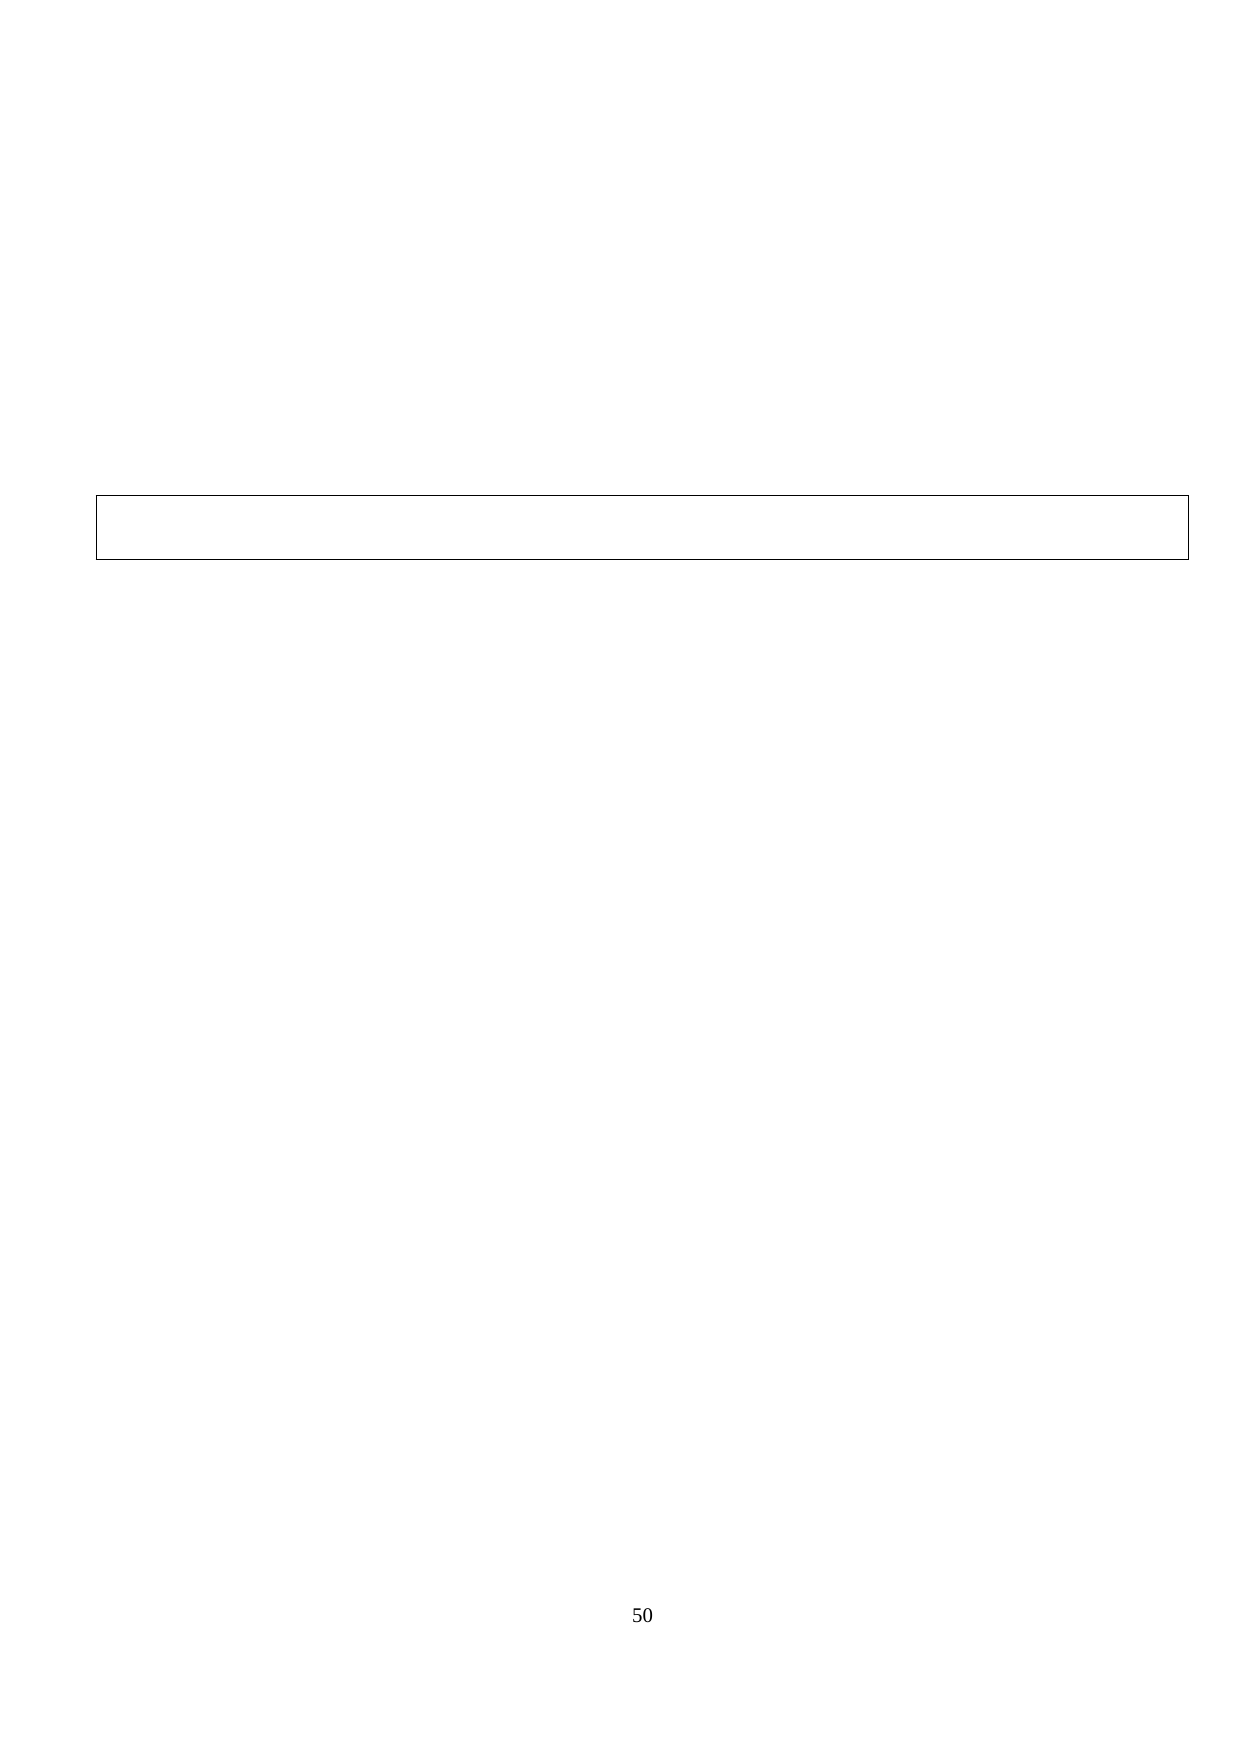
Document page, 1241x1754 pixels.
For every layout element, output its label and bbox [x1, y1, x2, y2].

table_cell [97, 496, 1188, 558]
